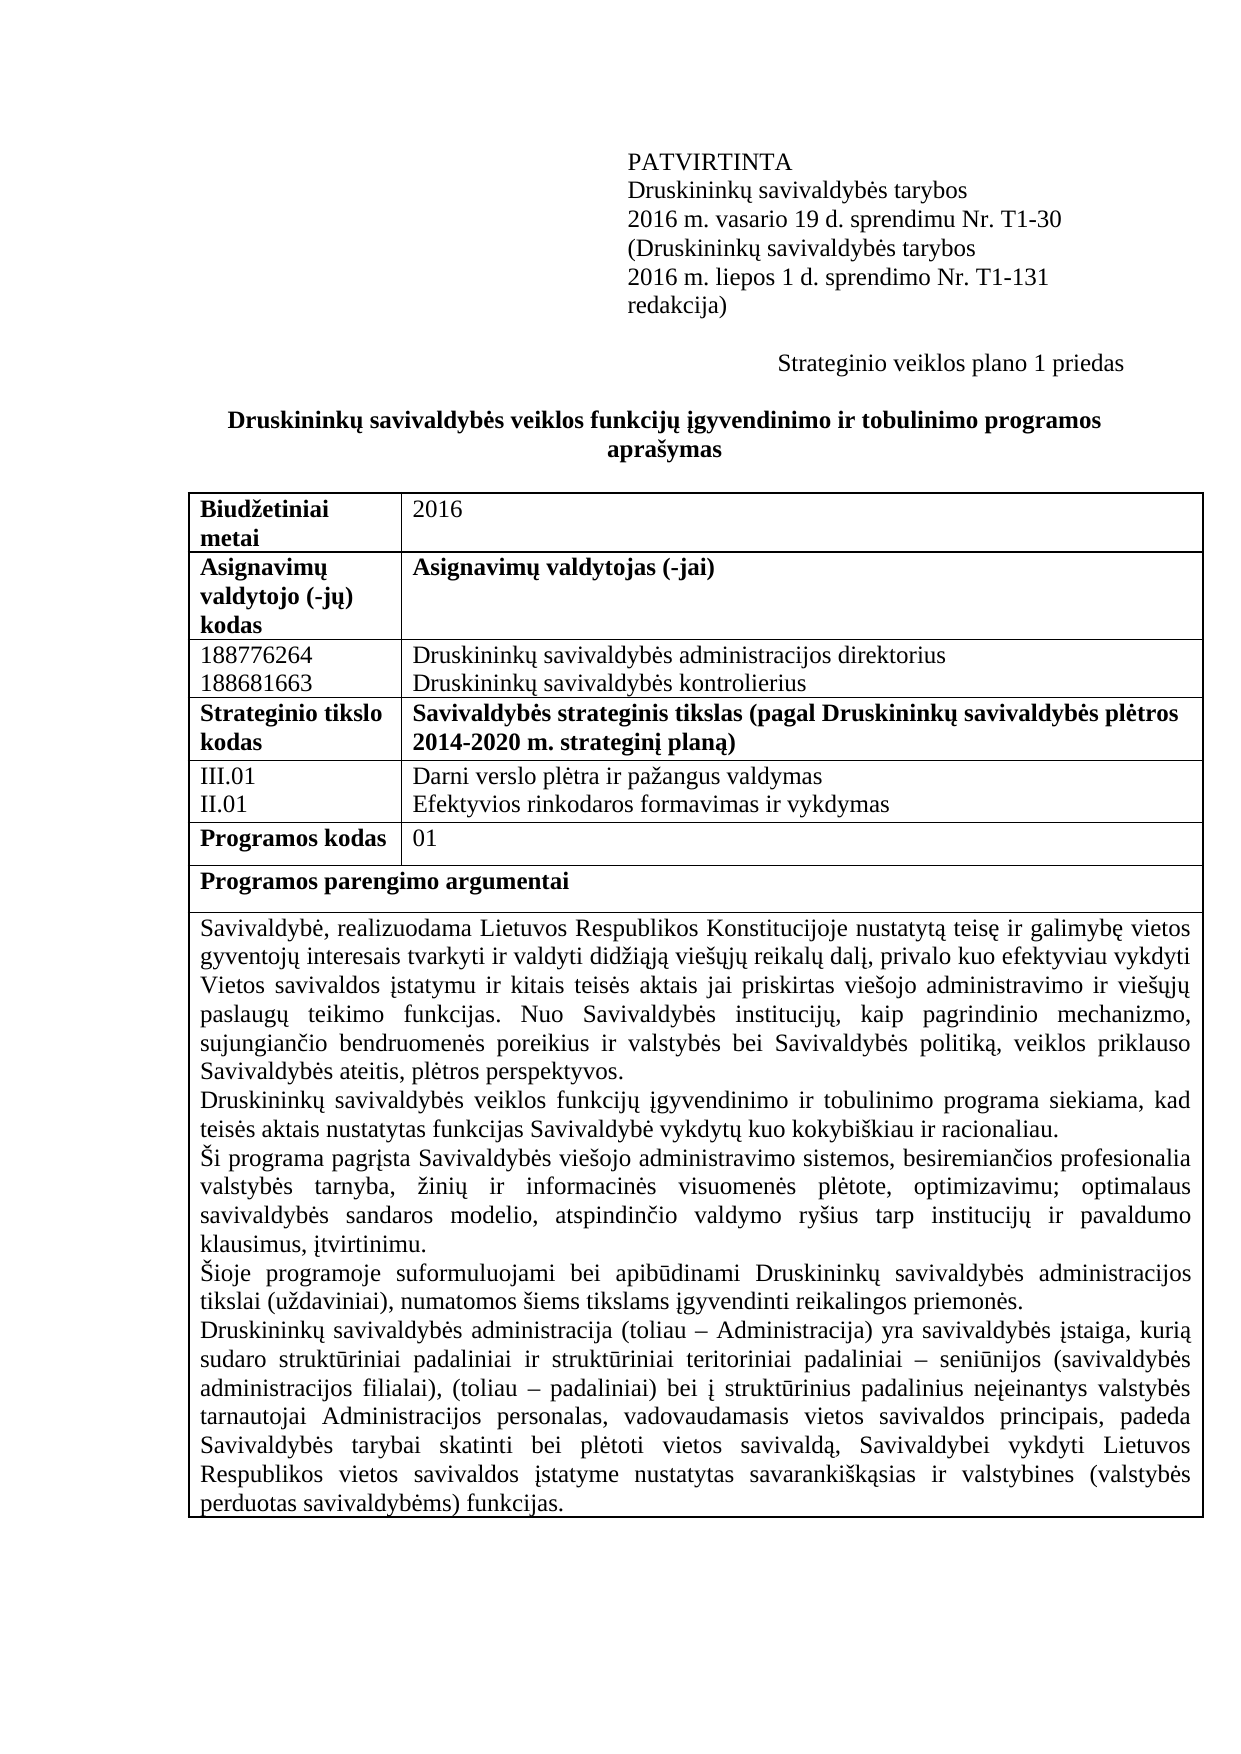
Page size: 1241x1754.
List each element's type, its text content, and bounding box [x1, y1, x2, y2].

table_header Biudžetiniai metai [190, 494, 401, 551]
table_header 2016 [402, 494, 1202, 551]
table_cell III.01 II.01 [190, 761, 401, 822]
table_cell Druskininkų savivaldybės administracijos direktorius Druskininkų savivaldybės kontrolierius [402, 640, 1202, 697]
table_cell Programos kodas [190, 823, 401, 865]
table_cell Asignavimų valdytojas (-jai) [402, 553, 1202, 639]
table_cell Strateginio tikslo kodas [190, 698, 401, 760]
table_cell Savivaldybės strateginis tikslas (pagal Druskininkų savivaldybės plėtros 2014-2020 m. strateginį planą) [402, 698, 1202, 760]
text (Druskininkų savivaldybės tarybos [627, 233, 1152, 262]
text redakcija) [627, 291, 1152, 319]
table_cell 01 [402, 823, 1202, 865]
table_cell 188776264 188681663 [190, 640, 401, 697]
text Strateginio veiklos plano 1 priedas [777, 348, 1152, 377]
text Druskininkų savivaldybės veiklos funkcijų įgyvendinimo ir tobulinimo programos aprašymas [177, 406, 1152, 463]
table_cell Darni verslo plėtra ir pažangus valdymas Efektyvios rinkodaros formavimas ir vykdymas [402, 761, 1202, 822]
text Druskininkų savivaldybės tarybos [627, 176, 1152, 204]
text PATVIRTINTA [627, 147, 1152, 176]
text 2016 m. liepos 1 d. sprendimo Nr. T1-131 [627, 262, 1152, 291]
table_cell Programos parengimo argumentai [190, 866, 1202, 912]
table_cell Savivaldybė, realizuodama Lietuvos Respublikos Konstitucijoje nustatytą teisę ir galimybę vietos gyventojų interesais tvarkyti ir valdyti didžiąją viešųjų reikalų dalį, privalo kuo efektyviau vykdyti Vietos savivaldos įstatymu ir kitais teisės aktais jai priskirtas viešojo administravimo ir viešųjų paslaugų teikimo funkcijas. Nuo Savivaldybės institucijų, kaip pagrindinio mechanizmo, sujungiančio bendruomenės poreikius ir valstybės bei Savivaldybės politiką, veiklos priklauso Savivaldybės ateitis, plėtros perspektyvos. Druskininkų savivaldybės veiklos funkcijų įgyvendinimo ir tobulinimo programa siekiama, kad teisės aktais nustatytas funkcijas Savivaldybė vykdytų kuo kokybiškiau ir racionaliau. Ši programa pagrįsta Savivaldybės viešojo administravimo sistemos, besiremiančios profesionalia valstybės tarnyba, žinių ir informacinės visuomenės plėtote, optimizavimu; optimalaus savivaldybės sandaros modelio, atspindinčio valdymo ryšius tarp institucijų ir pavaldumo klausimus, įtvirtinimu. Šioje programoje suformuluojami bei apibūdinami Druskininkų savivaldybės administracijos tikslai (uždaviniai), numatomos šiems tikslams įgyvendinti reikalingos priemonės. Druskininkų savivaldybės administracija (toliau – Administracija) yra savivaldybės įstaiga, kurią sudaro struktūriniai padaliniai ir struktūriniai teritoriniai padaliniai – seniūnijos (savivaldybės administracijos filialai), (toliau – padaliniai) bei į struktūrinius padalinius neįeinantys valstybės tarnautojai Administracijos personalas, vadovaudamasis vietos savivaldos principais, padeda Savivaldybės tarybai skatinti bei plėtoti vietos savivaldą, Savivaldybei vykdyti Lietuvos Respublikos vietos savivaldos įstatyme nustatytas savarankiškąsias ir valstybines (valstybės perduotas savivaldybėms) funkcijas. [190, 913, 1202, 1516]
table_cell Asignavimų valdytojo (-jų) kodas [190, 553, 401, 639]
text 2016 m. vasario 19 d. sprendimu Nr. T1-30 [627, 204, 1152, 233]
